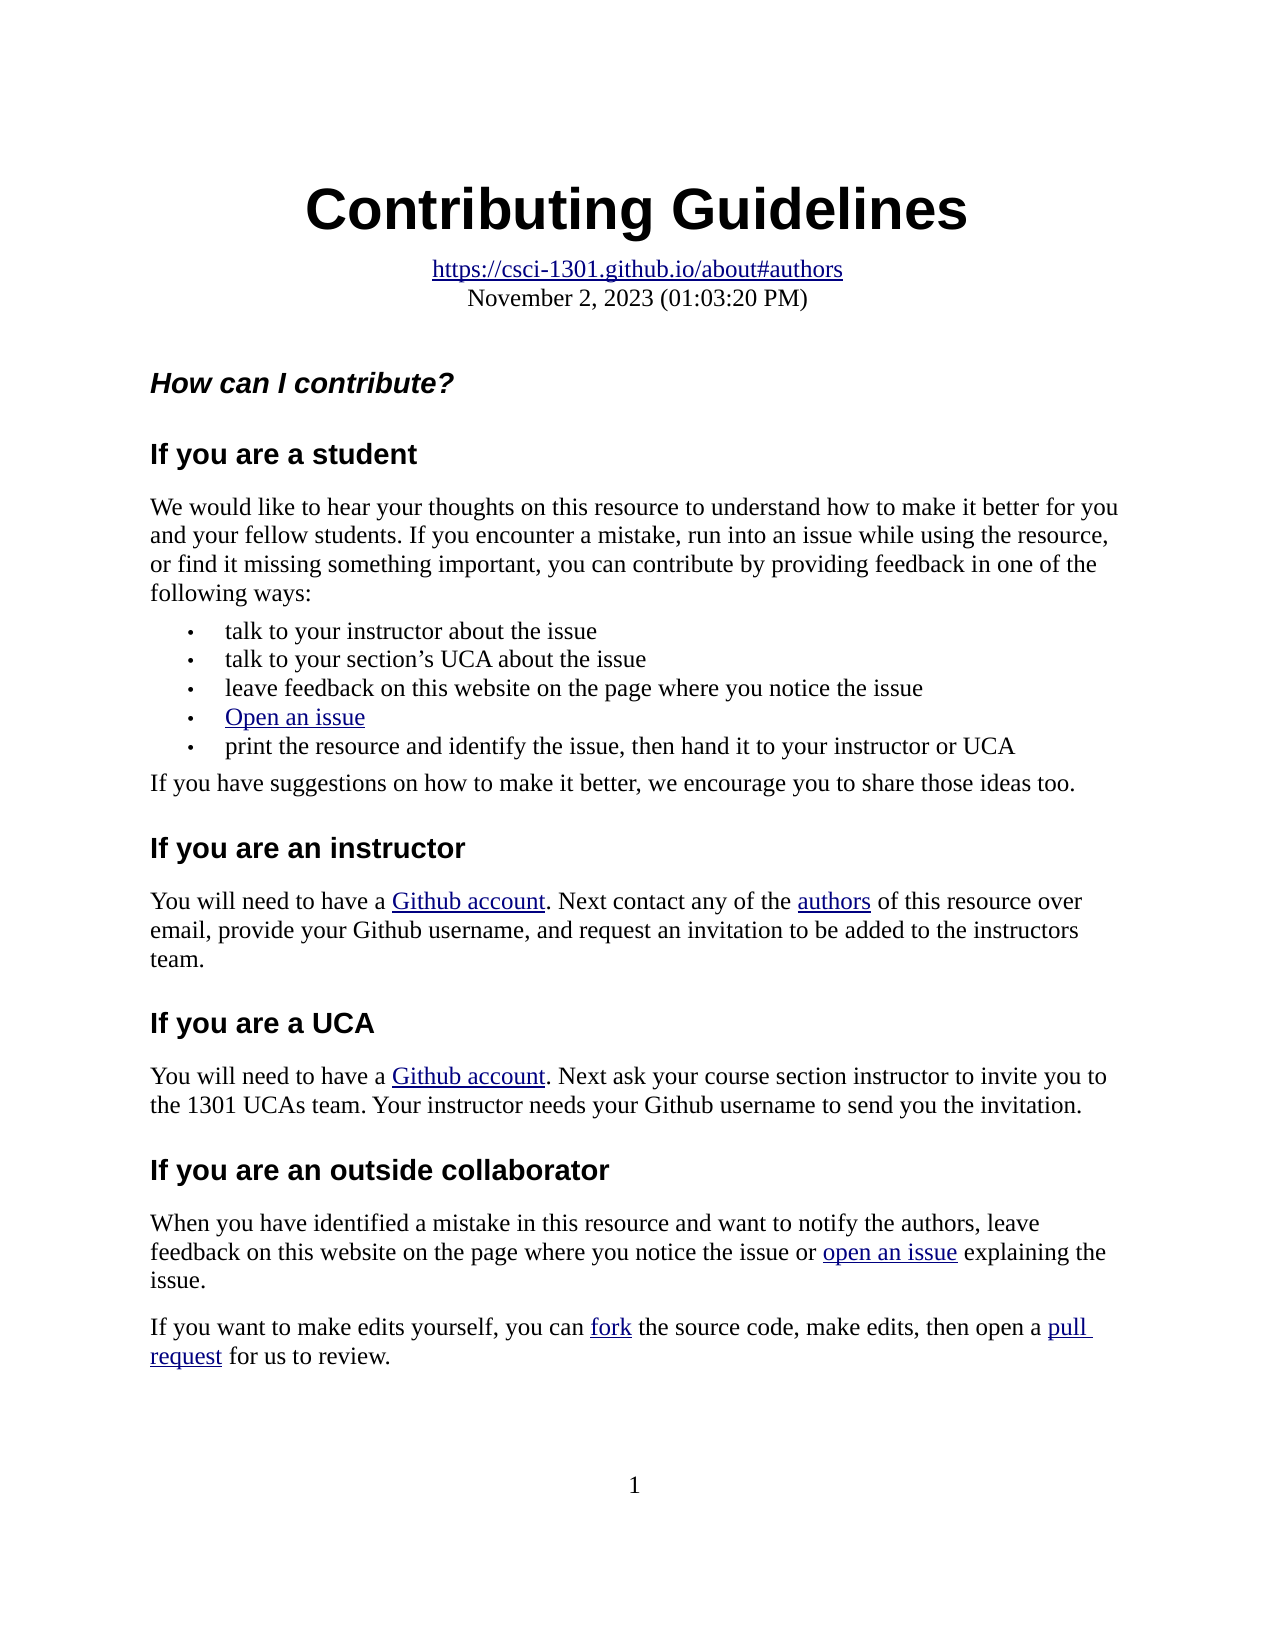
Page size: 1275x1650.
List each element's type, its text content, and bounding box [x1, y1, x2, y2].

text November 2, 2023 (01:03:20 PM) [150, 283, 1125, 312]
text When you have identified a mistake in this resource and want to notify the authors, leave feedback on this website on the page where you notice the issue or open an issue explaining the issue. [150, 1208, 1125, 1294]
text We would like to hear your thoughts on this resource to understand how to make it better for you and your fellow students. If you encounter a mistake, run into an issue while using the resource, or find it missing something important, you can contribute by providing feedback in one of the following ways: [150, 492, 1125, 607]
text If you want to make edits yourself, you can fork the source code, make edits, then open a pull request for us to review. [150, 1312, 1125, 1369]
list talk to your instructor about the issue [187, 616, 1125, 644]
subtitle If you are a student [150, 437, 1125, 470]
list talk to your section’s UCA about the issue [187, 644, 1125, 673]
text You will need to have a Github account. Next ask your course section instructor to invite you to the 1301 UCAs team. Your instructor needs your Github username to send you the invitation. [150, 1061, 1125, 1119]
list print the resource and identify the issue, then hand it to your instructor or UCA [187, 731, 1125, 759]
list Open an issue [187, 702, 1125, 731]
list leave feedback on this website on the page where you notice the issue [187, 673, 1125, 702]
subtitle If you are an outside collaborator [150, 1153, 1125, 1186]
title Contributing Guidelines [150, 175, 1125, 242]
subtitle How can I contribute? [150, 366, 1125, 399]
subtitle If you are an instructor [150, 831, 1125, 865]
text If you have suggestions on how to make it better, we encourage you to share those ideas too. [150, 768, 1125, 797]
text https://csci-1301.github.io/about#authors [150, 254, 1125, 283]
subtitle If you are a UCA [150, 1006, 1125, 1040]
text You will need to have a Github account. Next contact any of the authors of this resource over email, provide your Github username, and request an invitation to be added to the instructors team. [150, 886, 1125, 972]
